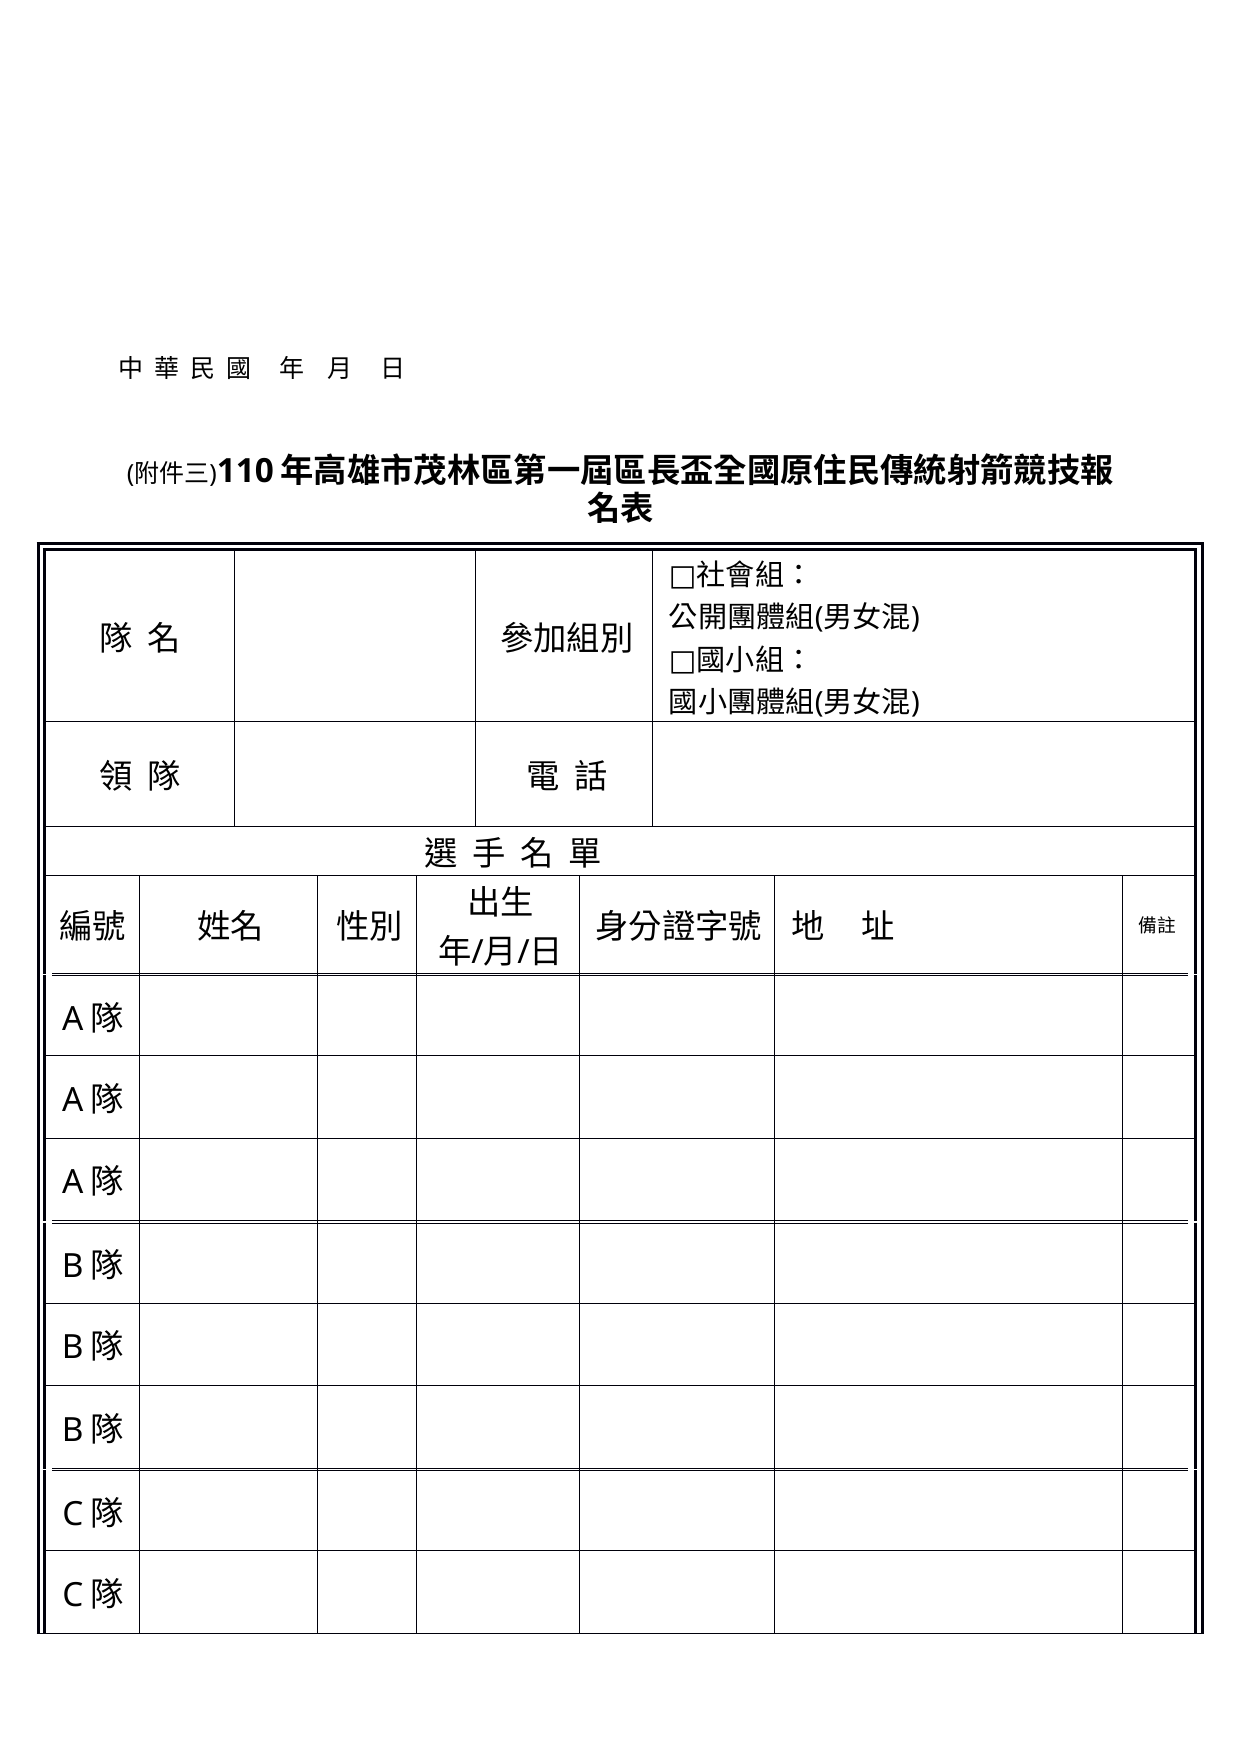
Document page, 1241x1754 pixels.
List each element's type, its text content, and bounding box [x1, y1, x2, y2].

table_cell 編號 [46, 876, 139, 973]
table_cell [417, 1551, 579, 1633]
table_cell A隊 [46, 1139, 139, 1220]
table_cell A隊 [41, 973, 139, 1055]
table_cell [140, 1551, 317, 1633]
table_cell [417, 1224, 579, 1303]
table_cell [775, 1386, 1122, 1468]
table_cell 地 址 [775, 876, 1122, 973]
table_cell 備註 [1123, 876, 1194, 973]
table_cell 選 手 名 單 [46, 827, 1194, 875]
table_cell [140, 1224, 317, 1303]
table_cell [318, 976, 416, 1055]
table_cell [235, 722, 475, 826]
table_cell [653, 722, 1194, 826]
table_cell [140, 1386, 317, 1468]
table_cell B隊 [46, 1386, 139, 1468]
table_cell [1123, 1056, 1194, 1138]
table_cell [775, 1471, 1122, 1550]
table_cell [1123, 1304, 1194, 1385]
table_cell B隊 [41, 1220, 139, 1303]
table_cell [775, 1551, 1122, 1633]
table_cell [417, 1056, 579, 1138]
table_cell [318, 1551, 416, 1633]
table_cell 出生 年/月/日 [417, 876, 579, 973]
table_cell [140, 1056, 317, 1138]
table_cell 性別 [318, 876, 416, 973]
table_cell 電 話 [476, 722, 652, 826]
table_cell [318, 1056, 416, 1138]
text 中 華 民 國 年 月 日 [118, 348, 1122, 384]
table_cell [580, 1386, 774, 1468]
table_cell [318, 1224, 416, 1303]
table_cell [1123, 1468, 1199, 1550]
table_cell C隊 [41, 1468, 139, 1550]
table_cell [580, 976, 774, 1055]
table_cell [1123, 1551, 1194, 1633]
table_cell [1123, 1386, 1194, 1468]
text (附件三)110年高雄市茂林區第一屆區長盃全國原住民傳統射箭競技報名表 [118, 452, 1122, 527]
table_cell [775, 1304, 1122, 1385]
table_cell [580, 1224, 774, 1303]
table_cell [775, 1056, 1122, 1138]
table_cell [318, 1139, 416, 1220]
table_cell [417, 1386, 579, 1468]
table_cell C隊 [46, 1551, 139, 1633]
table_cell [580, 1304, 774, 1385]
table_cell B隊 [46, 1304, 139, 1385]
table_cell [140, 1139, 317, 1220]
table_cell [417, 1139, 579, 1220]
table_header □社會組： 公開團體組(男女混) □國小組： 國小團體組(男女混) [653, 545, 1199, 721]
table_cell [1123, 1139, 1194, 1220]
table_cell [417, 1471, 579, 1550]
table_cell [775, 976, 1122, 1055]
table_header [235, 551, 475, 721]
table_cell 身分證字號 [580, 876, 774, 973]
table_cell [580, 1139, 774, 1220]
table_cell A隊 [46, 1056, 139, 1138]
table_cell [580, 1471, 774, 1550]
table_header 隊 名 [41, 545, 234, 721]
table_cell [775, 1139, 1122, 1220]
table_cell [318, 1304, 416, 1385]
table_cell [1123, 973, 1199, 1055]
table_header 參加組別 [476, 551, 652, 721]
table_cell [140, 1304, 317, 1385]
table_cell [417, 1304, 579, 1385]
table_cell [318, 1386, 416, 1468]
table_cell [775, 1224, 1122, 1303]
table_cell [417, 976, 579, 1055]
table_cell 領 隊 [46, 722, 234, 826]
table_cell [1123, 1220, 1199, 1303]
table_cell [140, 1471, 317, 1550]
table_cell [580, 1551, 774, 1633]
table_cell [318, 1471, 416, 1550]
table_cell 姓名 [140, 876, 317, 973]
table_cell [580, 1056, 774, 1138]
table_cell [140, 976, 317, 1055]
